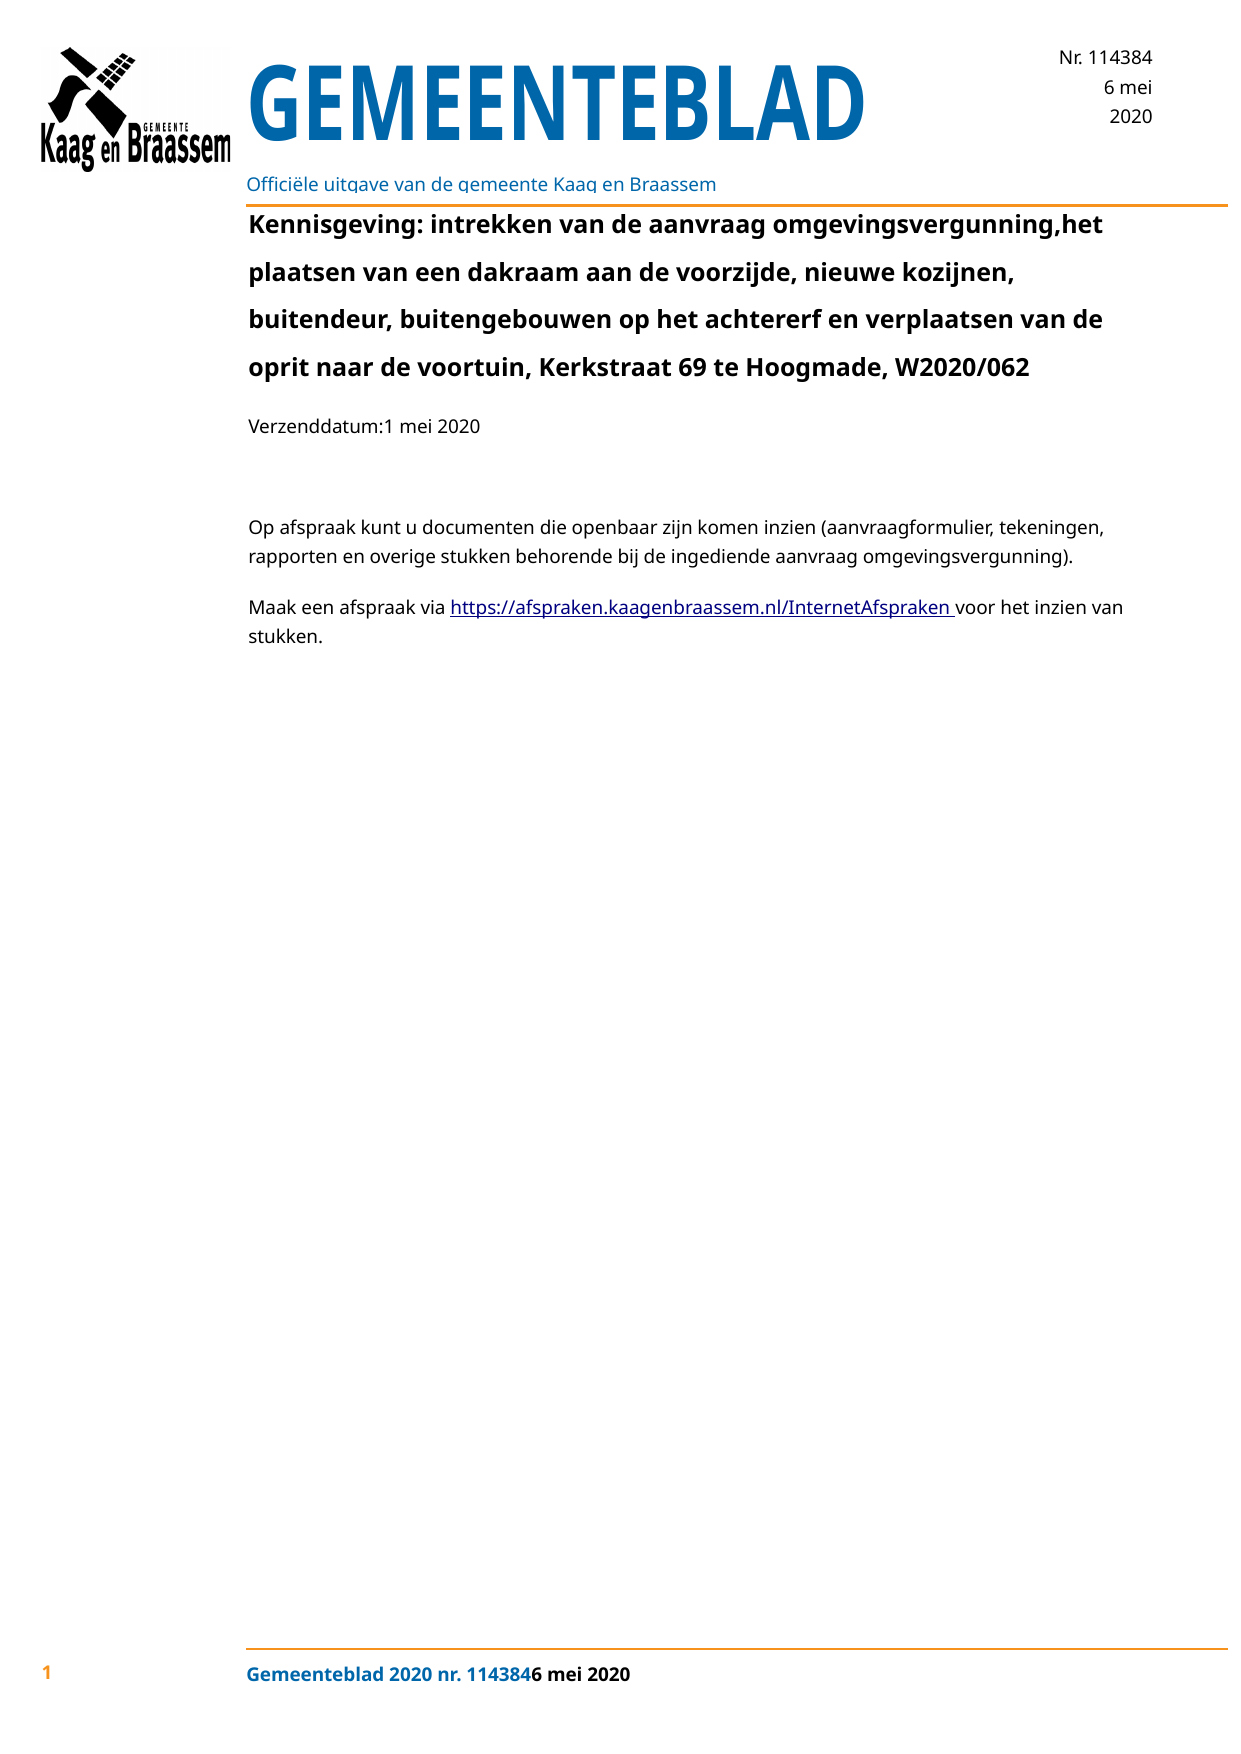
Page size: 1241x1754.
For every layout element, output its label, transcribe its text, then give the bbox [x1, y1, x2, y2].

text Kennisgeving: intrekken van de aanvraag omgevingsvergunning,het plaatsen van een dakraam aan de voorzijde, nieuwe kozijnen, buitendeur, buitengebouwen op het achtererf en verplaatsen van de oprit naar de voortuin, Kerkstraat 69 te Hoogmade, W2020/062 [248, 207, 1152, 384]
text Maak een afspraak via https://afspraken.kaagenbraassem.nl/InternetAfspraken voor het inzien van stukken. [248, 594, 1152, 649]
text Verzenddatum:1 mei 2020 [248, 413, 1152, 439]
text Op afspraak kunt u documenten die openbaar zijn komen inzien (aanvraagformulier, tekeningen, rapporten en overige stukken behorende bij de ingediende aanvraag omgevingsvergunning). [248, 514, 1152, 569]
picture [41, 47, 231, 172]
